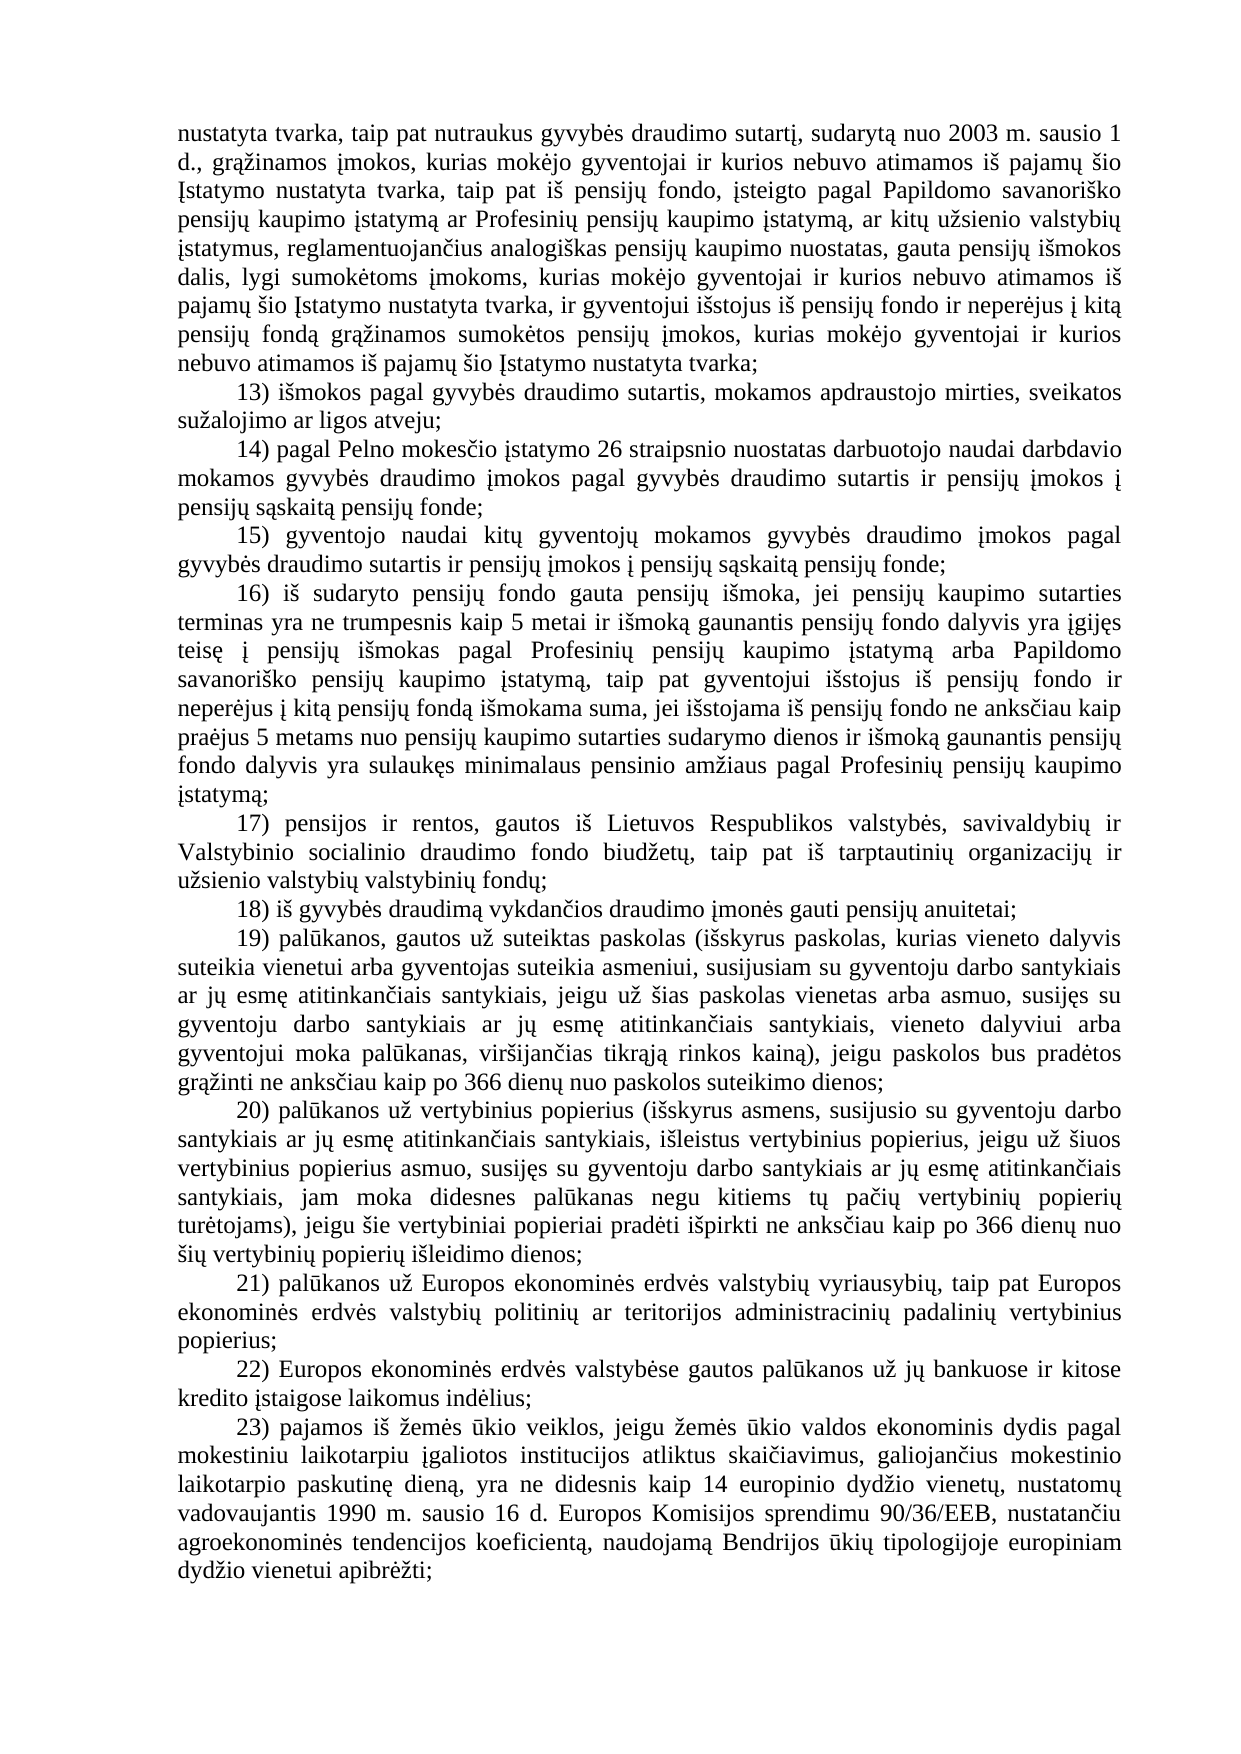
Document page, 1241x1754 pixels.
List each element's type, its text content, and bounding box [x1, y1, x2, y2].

text 19) palūkanos, gautos už suteiktas paskolas (išskyrus paskolas, kurias vieneto dalyvis suteikia vienetui arba gyventojas suteikia asmeniui, susijusiam su gyventoju darbo santykiais ar jų esmę atitinkančiais santykiais, jeigu už šias paskolas vienetas arba asmuo, susijęs su gyventoju darbo santykiais ar jų esmę atitinkančiais santykiais, vieneto dalyviui arba gyventojui moka palūkanas, viršijančias tikrąją rinkos kainą), jeigu paskolos bus pradėtos grąžinti ne anksčiau kaip po 366 dienų nuo paskolos suteikimo dienos; [177, 923, 1122, 1096]
text 14) pagal Pelno mokesčio įstatymo 26 straipsnio nuostatas darbuotojo naudai darbdavio mokamos gyvybės draudimo įmokos pagal gyvybės draudimo sutartis ir pensijų įmokos į pensijų sąskaitą pensijų fonde; [177, 434, 1122, 521]
text 20) palūkanos už vertybinius popierius (išskyrus asmens, susijusio su gyventoju darbo santykiais ar jų esmę atitinkančiais santykiais, išleistus vertybinius popierius, jeigu už šiuos vertybinius popierius asmuo, susijęs su gyventoju darbo santykiais ar jų esmę atitinkančiais santykiais, jam moka didesnes palūkanas negu kitiems tų pačių vertybinių popierių turėtojams), jeigu šie vertybiniai popieriai pradėti išpirkti ne anksčiau kaip po 366 dienų nuo šių vertybinių popierių išleidimo dienos; [177, 1096, 1122, 1268]
text nustatyta tvarka, taip pat nutraukus gyvybės draudimo sutartį, sudarytą nuo 2003 m. sausio 1 d., grąžinamos įmokos, kurias mokėjo gyventojai ir kurios nebuvo atimamos iš pajamų šio Įstatymo nustatyta tvarka, taip pat iš pensijų fondo, įsteigto pagal Papildomo savanoriško pensijų kaupimo įstatymą ar Profesinių pensijų kaupimo įstatymą, ar kitų užsienio valstybių įstatymus, reglamentuojančius analogiškas pensijų kaupimo nuostatas, gauta pensijų išmokos dalis, lygi sumokėtoms įmokoms, kurias mokėjo gyventojai ir kurios nebuvo atimamos iš pajamų šio Įstatymo nustatyta tvarka, ir gyventojui išstojus iš pensijų fondo ir neperėjus į kitą pensijų fondą grąžinamos sumokėtos pensijų įmokos, kurias mokėjo gyventojai ir kurios nebuvo atimamos iš pajamų šio Įstatymo nustatyta tvarka; [177, 118, 1122, 377]
text 21) palūkanos už Europos ekonominės erdvės valstybių vyriausybių, taip pat Europos ekonominės erdvės valstybių politinių ar teritorijos administracinių padalinių vertybinius popierius; [177, 1268, 1122, 1354]
text 23) pajamos iš žemės ūkio veiklos, jeigu žemės ūkio valdos ekonominis dydis pagal mokestiniu laikotarpiu įgaliotos institucijos atliktus skaičiavimus, galiojančius mokestinio laikotarpio paskutinę dieną, yra ne didesnis kaip 14 europinio dydžio vienetų, nustatomų vadovaujantis 1990 m. sausio 16 d. Europos Komisijos sprendimu 90/36/EEB, nustatančiu agroekonominės tendencijos koeficientą, naudojamą Bendrijos ūkių tipologijoje europiniam dydžio vienetui apibrėžti; [177, 1412, 1122, 1584]
text 22) Europos ekonominės erdvės valstybėse gautos palūkanos už jų bankuose ir kitose kredito įstaigose laikomus indėlius; [177, 1354, 1122, 1412]
text 13) išmokos pagal gyvybės draudimo sutartis, mokamos apdraustojo mirties, sveikatos sužalojimo ar ligos atveju; [177, 377, 1122, 434]
text 15) gyventojo naudai kitų gyventojų mokamos gyvybės draudimo įmokos pagal gyvybės draudimo sutartis ir pensijų įmokos į pensijų sąskaitą pensijų fonde; [177, 521, 1122, 578]
text 18) iš gyvybės draudimą vykdančios draudimo įmonės gauti pensijų anuitetai; [177, 894, 1122, 923]
text 16) iš sudaryto pensijų fondo gauta pensijų išmoka, jei pensijų kaupimo sutarties terminas yra ne trumpesnis kaip 5 metai ir išmoką gaunantis pensijų fondo dalyvis yra įgijęs teisę į pensijų išmokas pagal Profesinių pensijų kaupimo įstatymą arba Papildomo savanoriško pensijų kaupimo įstatymą, taip pat gyventojui išstojus iš pensijų fondo ir neperėjus į kitą pensijų fondą išmokama suma, jei išstojama iš pensijų fondo ne anksčiau kaip praėjus 5 metams nuo pensijų kaupimo sutarties sudarymo dienos ir išmoką gaunantis pensijų fondo dalyvis yra sulaukęs minimalaus pensinio amžiaus pagal Profesinių pensijų kaupimo įstatymą; [177, 578, 1122, 808]
text 17) pensijos ir rentos, gautos iš Lietuvos Respublikos valstybės, savivaldybių ir Valstybinio socialinio draudimo fondo biudžetų, taip pat iš tarptautinių organizacijų ir užsienio valstybių valstybinių fondų; [177, 808, 1122, 894]
